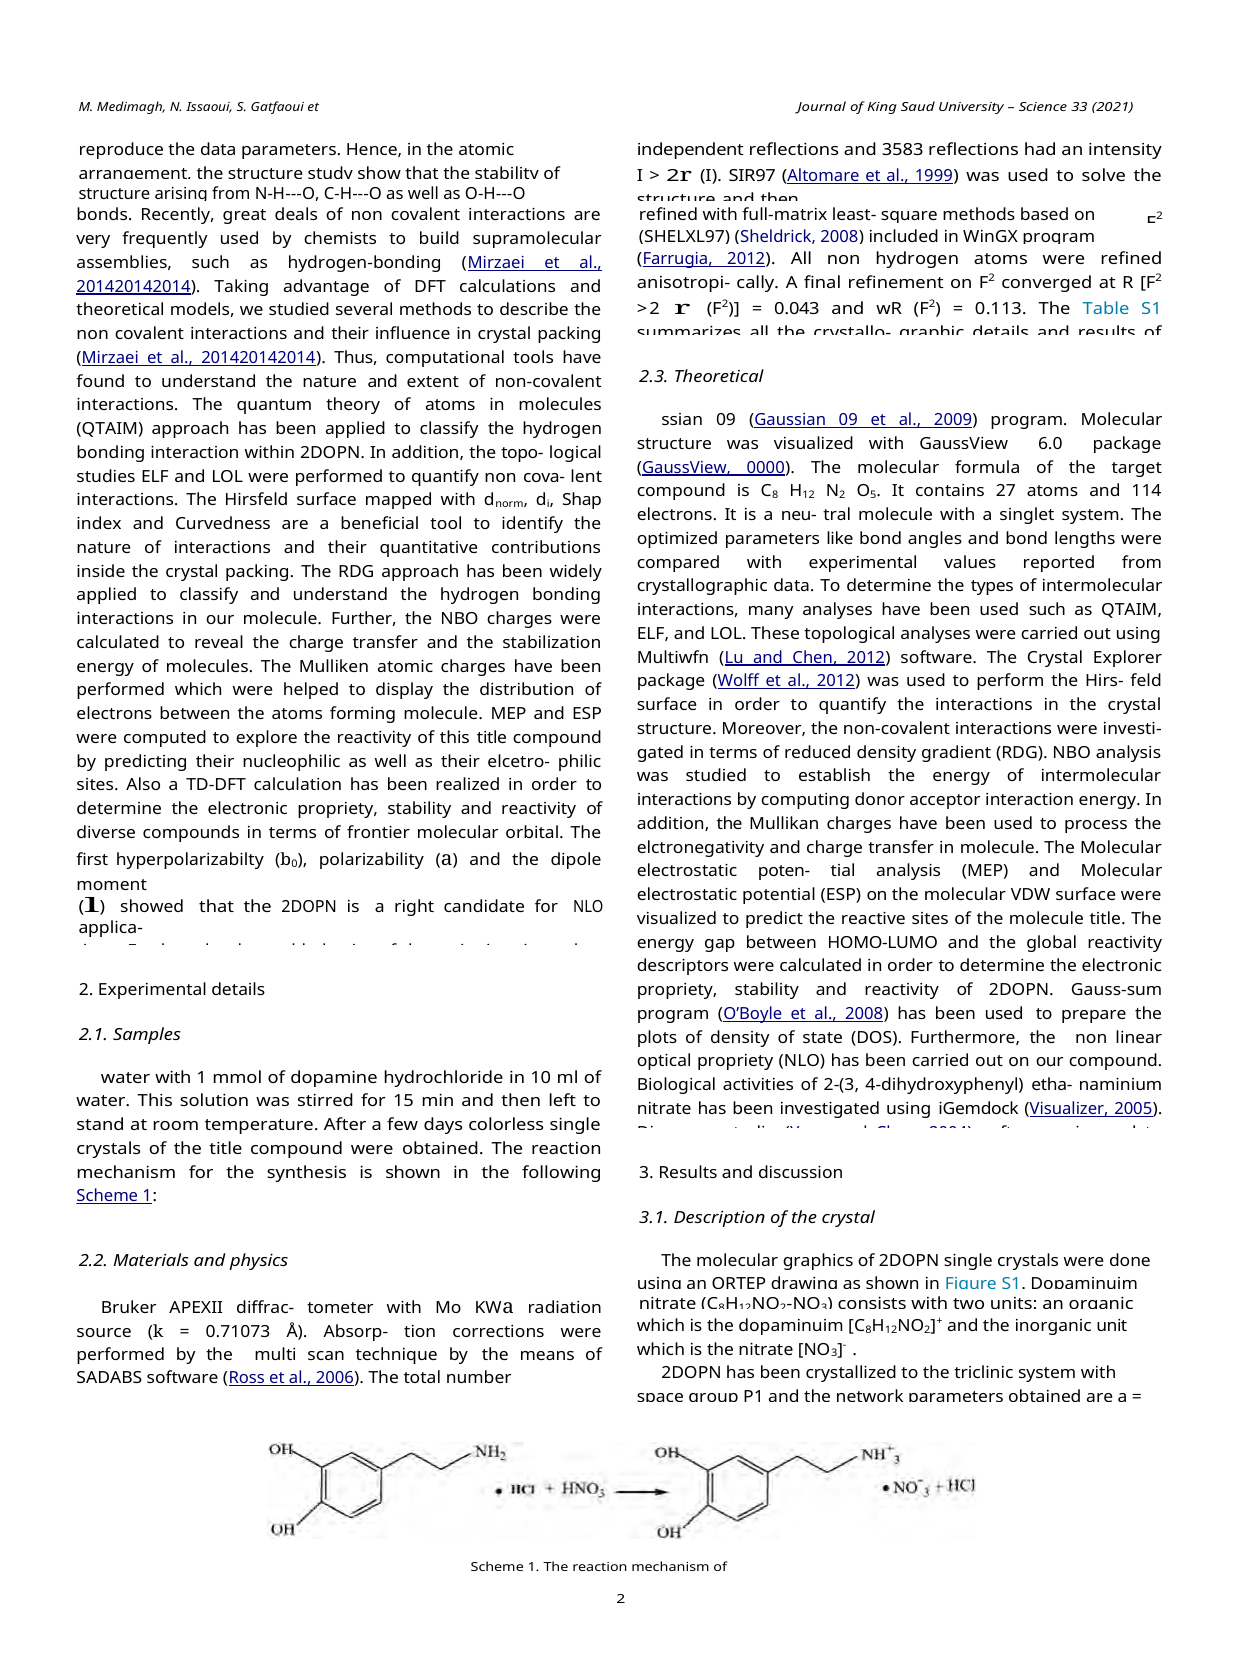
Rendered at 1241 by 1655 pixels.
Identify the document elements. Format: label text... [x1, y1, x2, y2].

text nitrate (C8H12NO2-NO3) consists with two units: an organic unit [639, 1292, 1164, 1309]
text Journal of King Saud University – Science 33 (2021) 101616 [797, 98, 1164, 115]
text F2 [1146, 202, 1164, 223]
text 2.1. Samples preparation [78, 1022, 267, 1044]
text 2-(3,4-dihydroxyphenyl) ethanaminium nitrate crystals were synthesized by mixing 1 mmol of HNO3 in 10 ml of water with 1 mmol of dopamine hydrochloride in 10 ml of water. This solution was stirred for 15 min and then left to stand at room temperature. After a few days colorless single crystals of the title compound were obtained. The reaction mechanism for the synthesis is shown in the following Scheme 1: [76, 1065, 602, 1218]
text (Farrugia, 2012). All non hydrogen atoms were refined anisotropi- cally. A final refinement on F2 converged at R [F2 >2 r (F2)] = 0.043 and wR (F2) = 0.113. The Table S1 summarizes all the crystallo- graphic details and results of the structure refinement. [637, 247, 1162, 334]
text 2.3. Theoretical calculations [639, 365, 850, 386]
text The molecular graphics of 2DOPN single crystals were done using an ORTEP drawing as shown in Figure S1. Dopaminuim [637, 1248, 1164, 1289]
text 2. Experimental details [78, 978, 272, 1000]
text All the quantum computational calculations were performed for 2DOPN by the DFT method with B3LYP/6-311G++(d,p) basis set using Gaussian 09 (Gaussian 09 et al., 2009) program. Molecular structure was visualized with GaussView 6.0 package (GaussView, 0000). The molecular formula of the target compound is C8 H12 N2 O5. It contains 27 atoms and 114 electrons. It is a neu- tral molecule with a singlet system. The optimized parameters like bond angles and bond lengths were compared with experimental values reported from crystallographic data. To determine the types of intermolecular interactions, many analyses have been used such as QTAIM, ELF, and LOL. These topological analyses were carried out using Multiwfn (Lu and Chen, 2012) software. The Crystal Explorer package (Wolff et al., 2012) was used to perform the Hirs- feld surface in order to quantify the interactions in the crystal structure. Moreover, the non-covalent interactions were investi- gated in terms of reduced density gradient (RDG). NBO analysis was studied to establish the energy of intermolecular interactions by computing donor acceptor interaction energy. In addition, the Mullikan charges have been used to process the elctronegativity and charge transfer in molecule. The Molecular electrostatic poten- tial analysis (MEP) and Molecular electrostatic potential (ESP) on the molecular VDW surface were visualized to predict the reactive sites of the molecule title. The energy gap between HOMO-LUMO and the global reactivity descriptors were calculated in order to determine the electronic propriety, stability and reactivity of 2DOPN. Gauss-sum program (O’Boyle et al., 2008) has been used to prepare the plots of density of state (DOS). Furthermore, the non linear optical propriety (NLO) has been carried out on our compound. Biological activities of 2-(3, 4-dihydroxyphenyl) etha- naminium nitrate has been investigated using iGemdock (Visualizer, 2005). Discovery studio (Yang and Chen, 2004) soft- ware is used to view and design the docking patterns from stan- dard protein data bank [637, 408, 1162, 1127]
text Scheme 1. The reaction mechanism of 2DOPN. [470, 1558, 772, 1576]
text 3. Results and discussion [639, 1161, 848, 1183]
text refined with full-matrix least- square methods based on [639, 203, 1135, 223]
text M. Medimagh, N. Issaoui, S. Gatfaoui et al. [78, 98, 337, 115]
text (SHELXL97) (Sheldrick, 2008) included in WinGX program [639, 225, 1164, 244]
text of measured reflections was 10,787 which 4339 were independent reflections and 3583 reflections had an intensity I > 2r (I). SIR97 (Altomare et al., 1999) was used to solve the structure and then [637, 138, 1162, 204]
text structure arising from N-H---O, C-H---O as well as O-H---O hydrogen [78, 181, 603, 201]
text which is the dopaminuim [C8H12NO2]+ and the inorganic unit which is the nitrate [NO3]- . [637, 1313, 1161, 1360]
text Measurement of single crystal X-ray diffractions was registered at the room temperature (T = 150 K) using a Bruker APEXII diffrac- tometer with Mo KWa radiation source (k = 0.71073 Å). Absorp- tion corrections were performed by the multi scan technique by the means of SADABS software (Ross et al., 2006). The total number [76, 1292, 602, 1401]
text reproduce the data parameters. Hence, in the atomic arrangement, the structure study show that the stability of 2DOPN crystalline [78, 138, 603, 179]
text 3.1. Description of the crystal structure [639, 1205, 936, 1227]
text bonds. Recently, great deals of non covalent interactions are very frequently used by chemists to build supramolecular assemblies, such as hydrogen-bonding (Mirzaei et al., 201420142014). Taking advantage of DFT calculations and theoretical models, we studied several methods to describe the non covalent interactions and their influence in crystal packing (Mirzaei et al., 201420142014). Thus, computational tools have found to understand the nature and extent of non-covalent interactions. The quantum theory of atoms in molecules (QTAIM) approach has been applied to classify the hydrogen bonding interaction within 2DOPN. In addition, the topo- logical studies ELF and LOL were performed to quantify non cova- lent interactions. The Hirsfeld surface mapped with dnorm, di, Shap index and Curvedness are a beneficial tool to identify the nature of interactions and their quantitative contributions inside the crystal packing. The RDG approach has been widely applied to classify and understand the hydrogen bonding interactions in our molecule. Further, the NBO charges were calculated to reveal the charge transfer and the stabilization energy of molecules. The Mulliken atomic charges have been performed which were helped to display the distribution of electrons between the atoms forming molecule. MEP and ESP were computed to explore the reactivity of this title compound by predicting their nucleophilic as well as their elcetro- philic sites. Also a TD-DFT calculation has been realized in order to determine the electronic propriety, stability and reactivity of diverse compounds in terms of frontier molecular orbital. The first hyperpolarizabilty (b0), polarizability (a) and the dipole moment [76, 203, 602, 895]
text (l) showed that the 2DOPN is a right candidate for NLO applica- [78, 896, 603, 938]
text 2DOPN has been crystallized to the triclinic system with space group P1 and the network parameters obtained are a = 8.3066 (4) [637, 1361, 1164, 1401]
text 2.2. Materials and physics measurement [78, 1249, 384, 1270]
text 2 [616, 1590, 626, 1607]
